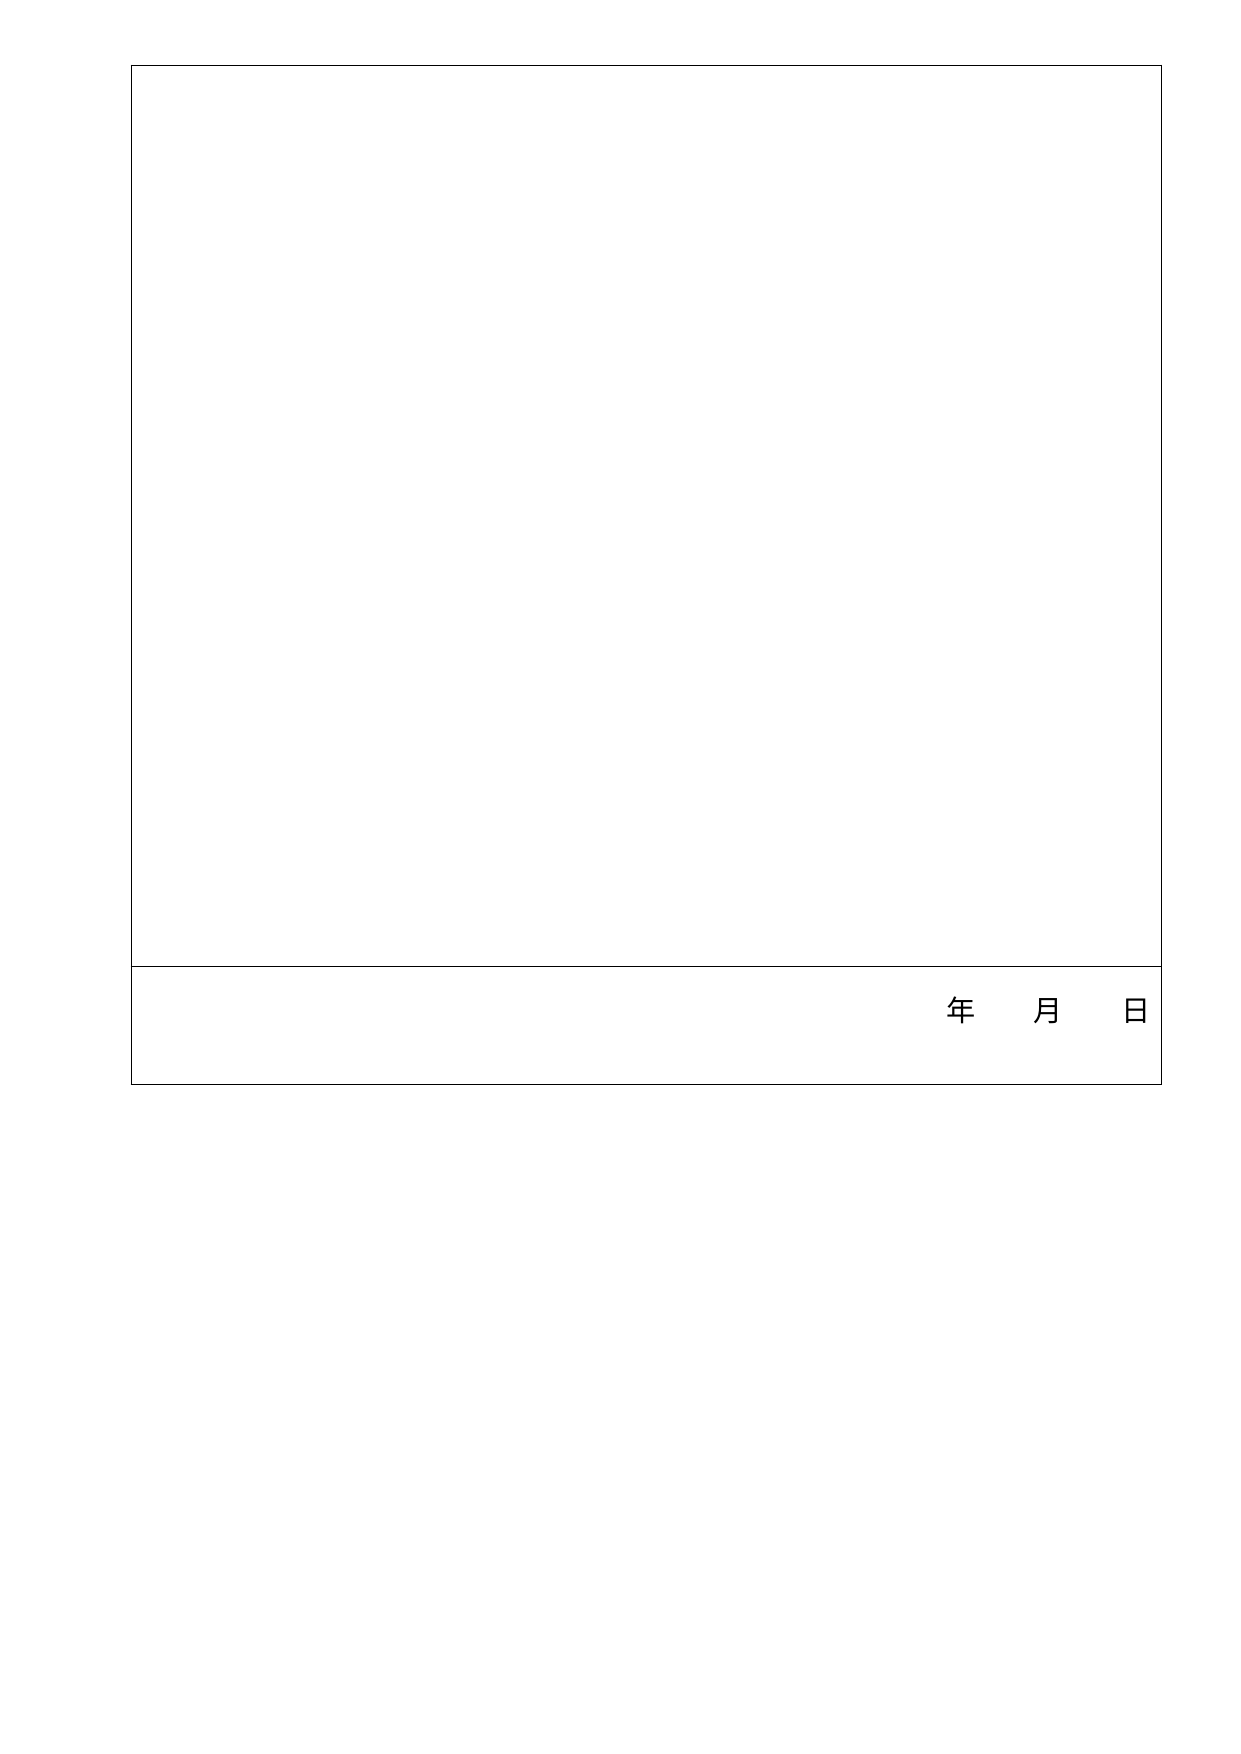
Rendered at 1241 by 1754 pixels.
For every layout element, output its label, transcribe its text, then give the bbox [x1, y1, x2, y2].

table_cell 年 月 日 [132, 967, 1161, 1084]
table_cell [132, 66, 1161, 966]
